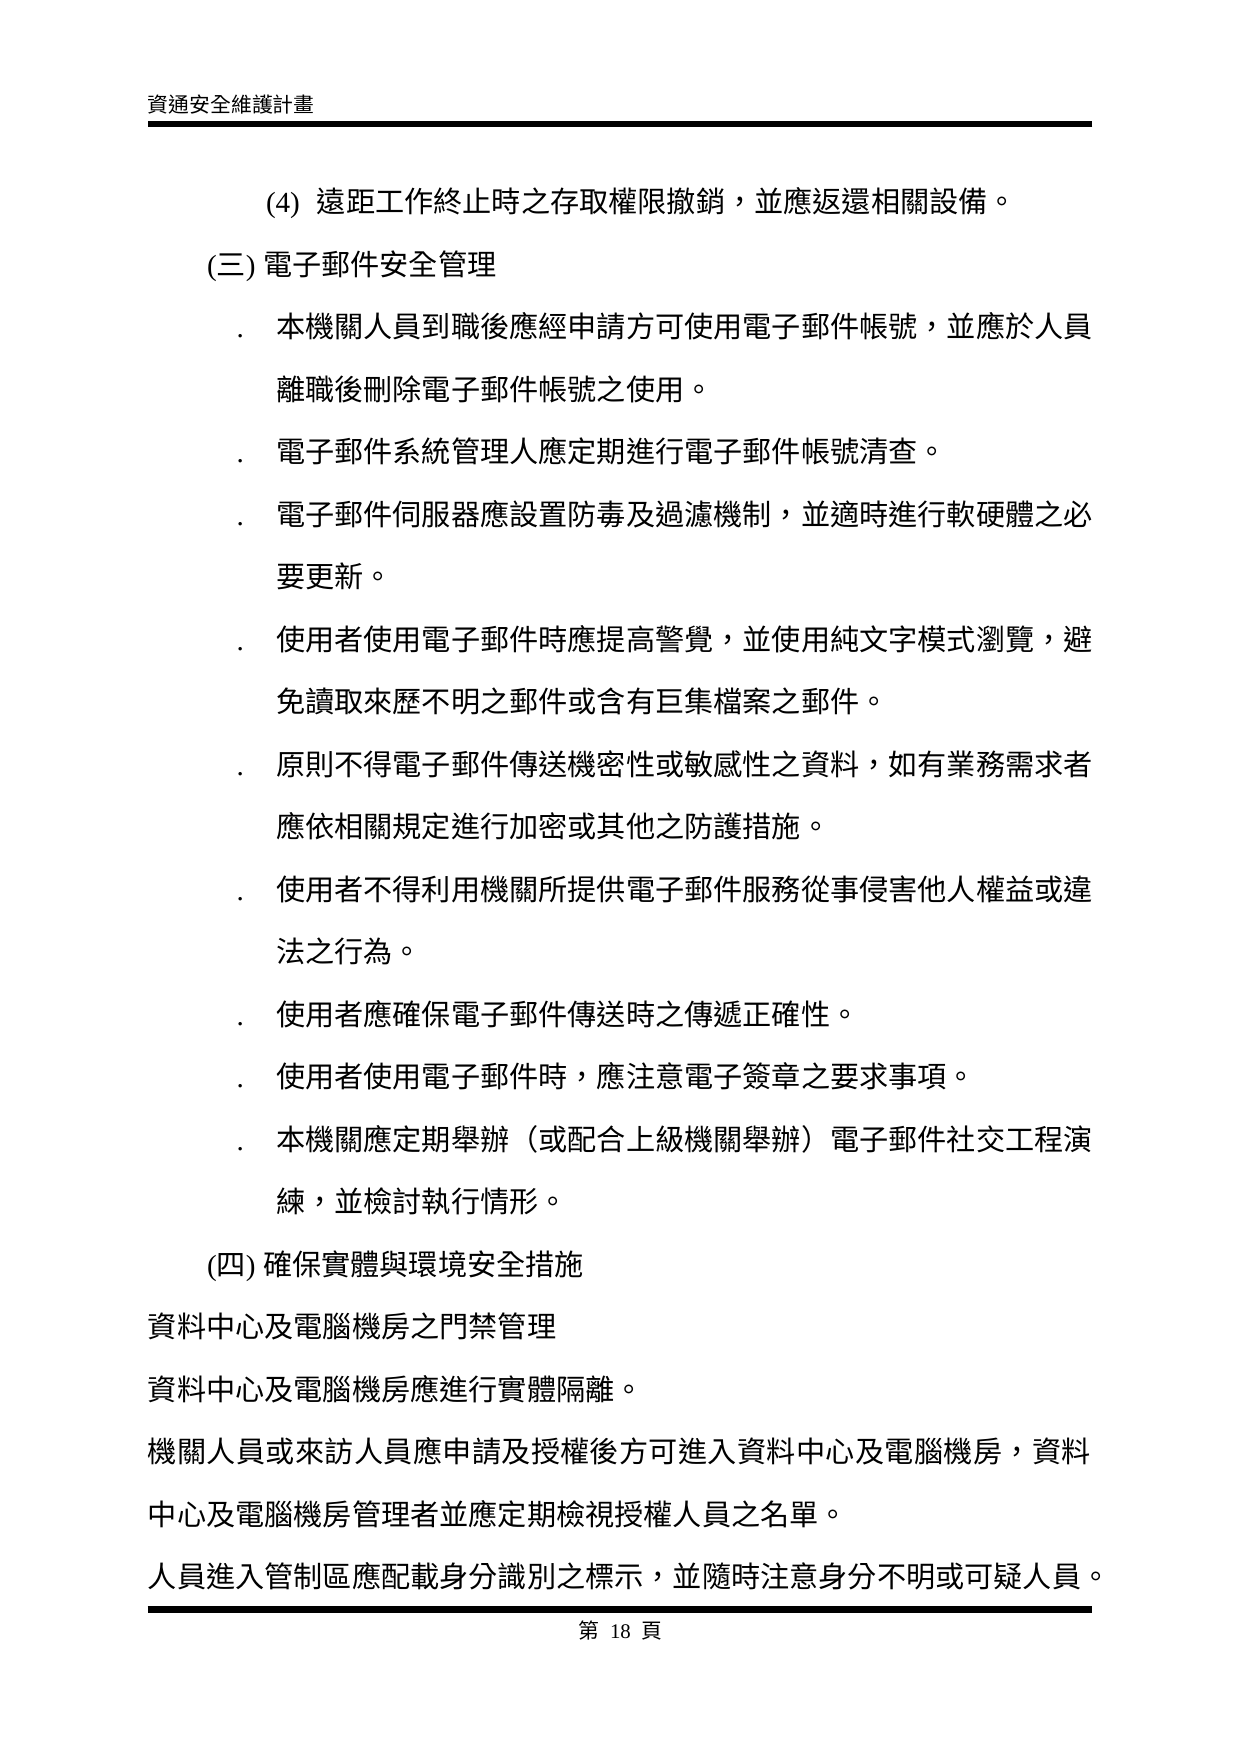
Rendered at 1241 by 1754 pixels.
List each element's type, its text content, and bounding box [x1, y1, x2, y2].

subtitle 使用者使用電子郵件時應提高警覺，並使用純文字模式瀏覽，避免讀取來歷不明之郵件或含有巨集檔案之郵件。 [236, 596, 1092, 721]
subtitle 電子郵件安全管理 [207, 221, 1092, 283]
subtitle 資料中心及電腦機房之門禁管理 [148, 1283, 1092, 1346]
subtitle 本機關人員到職後應經申請方可使用電子郵件帳號，並應於人員離職後刪除電子郵件帳號之使用。 [236, 283, 1092, 408]
subtitle 資料中心及電腦機房應進行實體隔離。 [148, 1346, 1092, 1408]
subtitle 本機關應定期舉辦（或配合上級機關舉辦）電子郵件社交工程演練，並檢討執行情形。 [236, 1096, 1092, 1221]
subtitle 原則不得電子郵件傳送機密性或敏感性之資料，如有業務需求者應依相關規定進行加密或其他之防護措施。 [236, 721, 1092, 846]
subtitle 電子郵件伺服器應設置防毒及過濾機制，並適時進行軟硬體之必要更新。 [236, 471, 1092, 596]
subtitle 機關人員或來訪人員應申請及授權後方可進入資料中心及電腦機房，資料中心及電腦機房管理者並應定期檢視授權人員之名單。 [148, 1408, 1092, 1533]
subtitle 遠距工作終止時之存取權限撤銷，並應返還相關設備。 [266, 158, 1092, 221]
subtitle 使用者使用電子郵件時，應注意電子簽章之要求事項。 [236, 1033, 1092, 1096]
subtitle 使用者應確保電子郵件傳送時之傳遞正確性。 [236, 971, 1092, 1033]
subtitle 電子郵件系統管理人應定期進行電子郵件帳號清查。 [236, 408, 1092, 471]
subtitle 使用者不得利用機關所提供電子郵件服務從事侵害他人權益或違法之行為。 [236, 846, 1092, 971]
subtitle 確保實體與環境安全措施 [207, 1221, 1092, 1283]
subtitle 人員進入管制區應配載身分識別之標示，並隨時注意身分不明或可疑人員。 [148, 1533, 1092, 1596]
